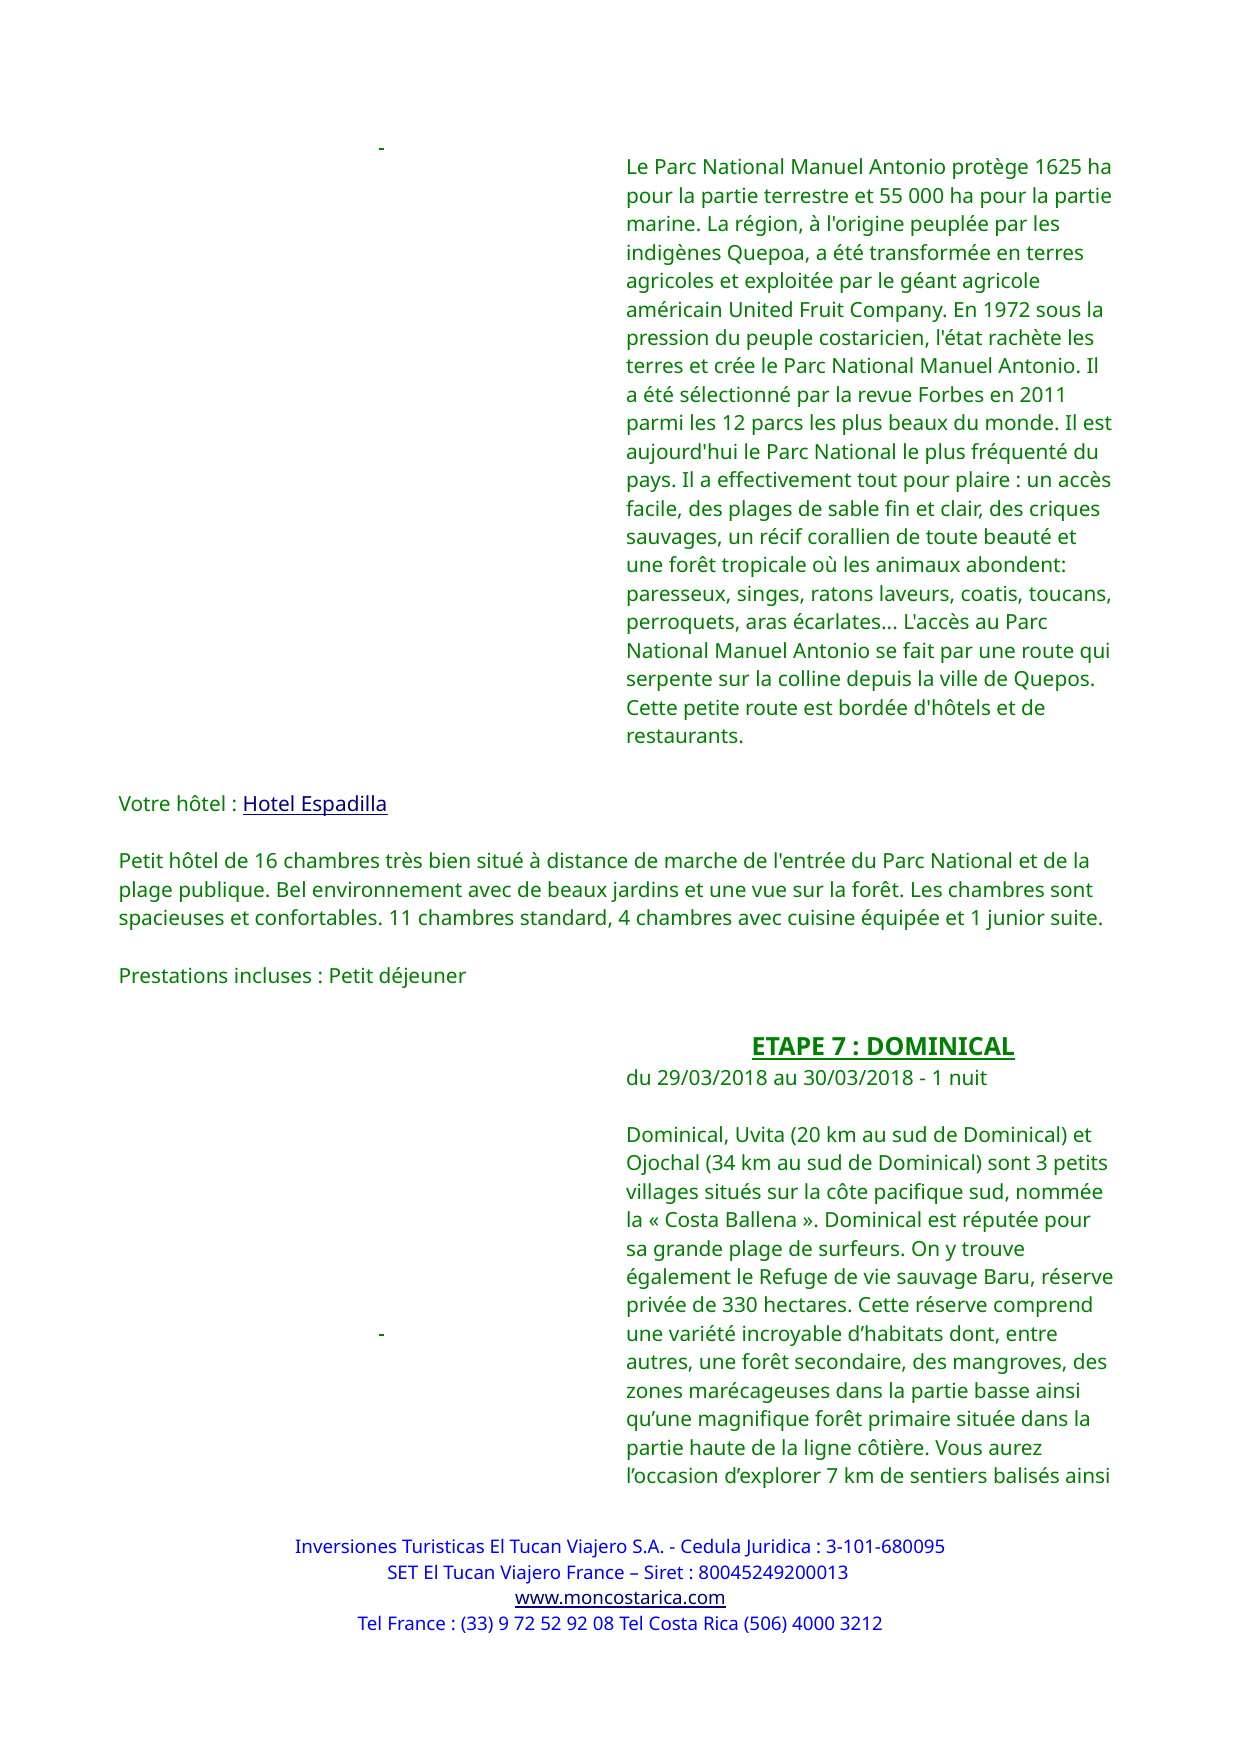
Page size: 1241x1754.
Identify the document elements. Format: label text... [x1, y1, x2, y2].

table_header ETAPE 7 : DOMINICAL du 29/03/2018 au 30/03/2018 - 1 nuit Dominical, Uvita (20 km au sud de Dominical) et Ojochal (34 km au sud de Dominical) sont 3 petits villages situés sur la côte pacifique sud, nommée la « Costa Ballena ». Dominical est réputée pour sa grande plage de surfeurs. On y trouve également le Refuge de vie sauvage Baru, réserve privée de 330 hectares. Cette réserve comprend une variété incroyable d’habitats dont, entre autres, une forêt secondaire, des mangroves, des zones marécageuses dans la partie basse ainsi qu’une magnifique forêt primaire située dans la partie haute de la ligne côtière. Vous aurez l’occasion d’explorer 7 km de sentiers balisés ainsi [620, 1023, 1122, 1495]
text Prestations incluses : Petit déjeuner [118, 961, 1122, 989]
text Votre hôtel : Hotel Espadilla [118, 789, 1122, 818]
table_header [118, 118, 620, 755]
table_header [118, 1023, 620, 1495]
text Petit hôtel de 16 chambres très bien situé à distance de marche de l'entrée du Parc National et de la plage publique. Bel environnement avec de beaux jardins et une vue sur la forêt. Les chambres sont spacieuses et confortables. 11 chambres standard, 4 chambres avec cuisine équipée et 1 junior suite. [118, 847, 1122, 932]
table_header Le Parc National Manuel Antonio protège 1625 ha pour la partie terrestre et 55 000 ha pour la partie marine. La région, à l'origine peuplée par les indigènes Quepoa, a été transformée en terres agricoles et exploitée par le géant agricole américain United Fruit Company. En 1972 sous la pression du peuple costaricien, l'état rachète les terres et crée le Parc National Manuel Antonio. Il a été sélectionné par la revue Forbes en 2011 parmi les 12 parcs les plus beaux du monde. Il est aujourd'hui le Parc National le plus fréquenté du pays. Il a effectivement tout pour plaire : un accès facile, des plages de sable fin et clair, des criques sauvages, un récif corallien de toute beauté et une forêt tropicale où les animaux abondent: paresseux, singes, ratons laveurs, coatis, toucans, perroquets, aras écarlates... L'accès au Parc National Manuel Antonio se fait par une route qui serpente sur la colline depuis la ville de Quepos. Cette petite route est bordée d'hôtels et de restaurants. [620, 118, 1122, 755]
